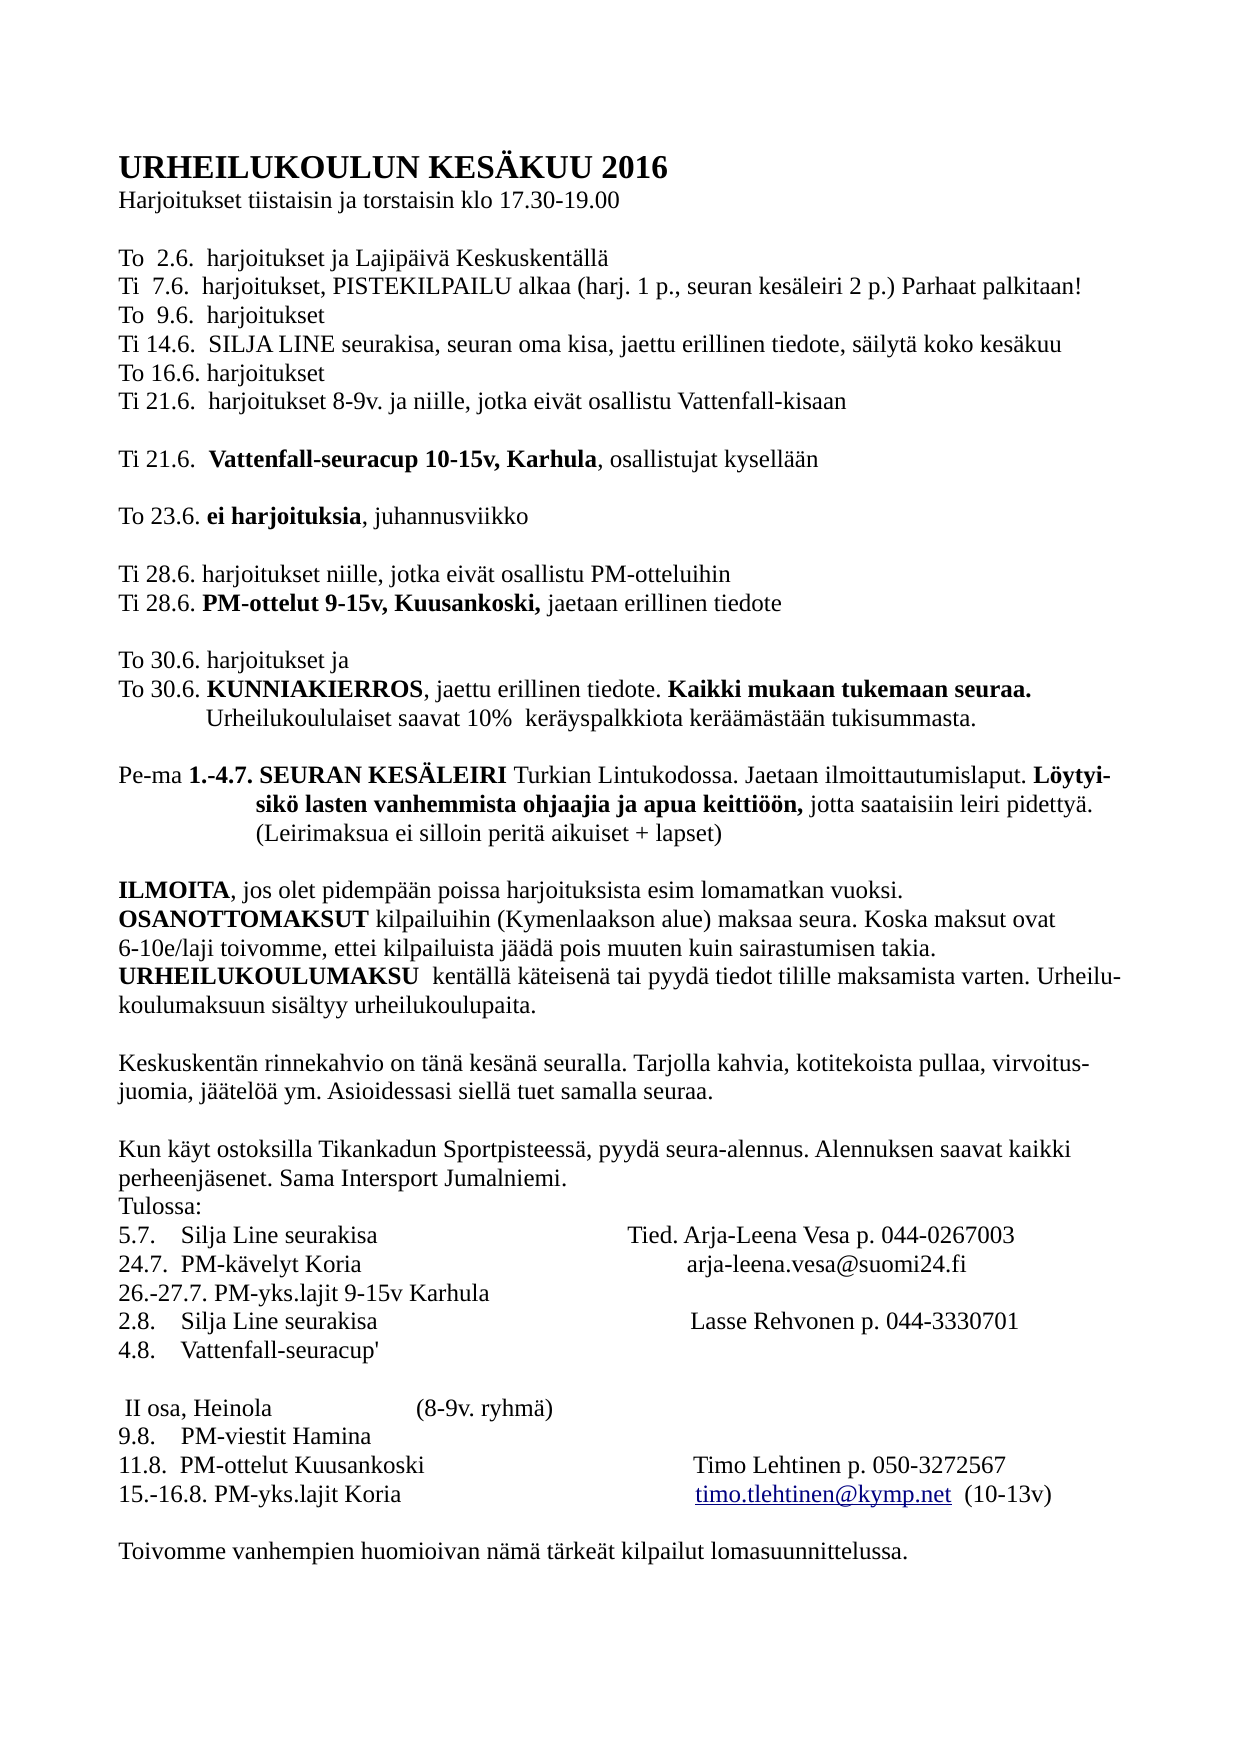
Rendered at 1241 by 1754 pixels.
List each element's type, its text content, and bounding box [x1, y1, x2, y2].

text 26.-27.7. PM-yks.lajit 9-15v Karhula [118, 1278, 1122, 1306]
text II osa, Heinola (8-9v. ryhmä) [118, 1393, 1122, 1421]
text 9.8. PM-viestit Hamina [118, 1421, 1122, 1450]
text perheenjäsenet. Sama Intersport Jumalniemi. [118, 1163, 1122, 1191]
text 2.8. Silja Line seurakisa Lasse Rehvonen p. 044-3330701 [118, 1306, 1122, 1335]
text To 9.6. harjoitukset [118, 300, 1122, 329]
text To 30.6. harjoitukset ja [118, 645, 1122, 674]
text To 23.6. ei harjoituksia, juhannusviikko [118, 501, 1122, 530]
text To 2.6. harjoitukset ja Lajipäivä Keskuskentällä [118, 243, 1122, 271]
text URHEILUKOULUN KESÄKUU 2016 [118, 147, 1122, 185]
text 6-10e/laji toivomme, ettei kilpailuista jäädä pois muuten kuin sairastumisen takia. [118, 933, 1122, 961]
text To 16.6. harjoitukset [118, 358, 1122, 386]
text To 30.6. KUNNIAKIERROS, jaettu erillinen tiedote. Kaikki mukaan tukemaan seuraa. [118, 674, 1122, 703]
text Ti 21.6. Vattenfall-seuracup 10-15v, Karhula, osallistujat kysellään [118, 444, 1122, 473]
text URHEILUKOULUMAKSU kentällä käteisenä tai pyydä tiedot tilille maksamista varten. Urheilu- [118, 961, 1122, 990]
text 24.7. PM-kävelyt Koria arja-leena.vesa@suomi24.fi [118, 1249, 1122, 1278]
text 15.-16.8. PM-yks.lajit Koria timo.tlehtinen@kymp.net (10-13v) [118, 1479, 1122, 1508]
text Ti 7.6. harjoitukset, PISTEKILPAILU alkaa (harj. 1 p., seuran kesäleiri 2 p.) Parhaat palkitaan! [118, 271, 1122, 300]
text OSANOTTOMAKSUT kilpailuihin (Kymenlaakson alue) maksaa seura. Koska maksut ovat [118, 904, 1122, 933]
text (Leirimaksua ei silloin peritä aikuiset + lapset) [118, 818, 1122, 846]
text koulumaksuun sisältyy urheilukoulupaita. [118, 990, 1122, 1019]
text Ti 21.6. harjoitukset 8-9v. ja niille, jotka eivät osallistu Vattenfall-kisaan [118, 386, 1122, 415]
text Urheilukoululaiset saavat 10% keräyspalkkiota keräämästään tukisummasta. [118, 703, 1122, 731]
text Toivomme vanhempien huomioivan nämä tärkeät kilpailut lomasuunnittelussa. [118, 1536, 1122, 1565]
text juomia, jäätelöä ym. Asioidessasi siellä tuet samalla seuraa. [118, 1076, 1122, 1105]
text sikö lasten vanhemmista ohjaajia ja apua keittiöön, jotta saataisiin leiri pidettyä. [118, 789, 1122, 818]
text Pe-ma 1.-4.7. SEURAN KESÄLEIRI Turkian Lintukodossa. Jaetaan ilmoittautumislaput. Löytyi- [118, 760, 1122, 789]
text Ti 28.6. harjoitukset niille, jotka eivät osallistu PM-otteluihin [118, 559, 1122, 588]
text Ti 14.6. SILJA LINE seurakisa, seuran oma kisa, jaettu erillinen tiedote, säilytä koko kesäkuu [118, 329, 1122, 358]
text Kun käyt ostoksilla Tikankadun Sportpisteessä, pyydä seura-alennus. Alennuksen saavat kaikki [118, 1134, 1122, 1163]
text 4.8. Vattenfall-seuracup' [118, 1335, 1122, 1364]
text 5.7. Silja Line seurakisa Tied. Arja-Leena Vesa p. 044-0267003 [118, 1220, 1122, 1249]
text Tulossa: [118, 1191, 1122, 1220]
text Keskuskentän rinnekahvio on tänä kesänä seuralla. Tarjolla kahvia, kotitekoista pullaa, virvoitus- [118, 1048, 1122, 1076]
text Ti 28.6. PM-ottelut 9-15v, Kuusankoski, jaetaan erillinen tiedote [118, 588, 1122, 616]
text ILMOITA, jos olet pidempään poissa harjoituksista esim lomamatkan vuoksi. [118, 875, 1122, 904]
text Harjoitukset tiistaisin ja torstaisin klo 17.30-19.00 [118, 185, 1122, 214]
text 11.8. PM-ottelut Kuusankoski Timo Lehtinen p. 050-3272567 [118, 1450, 1122, 1479]
